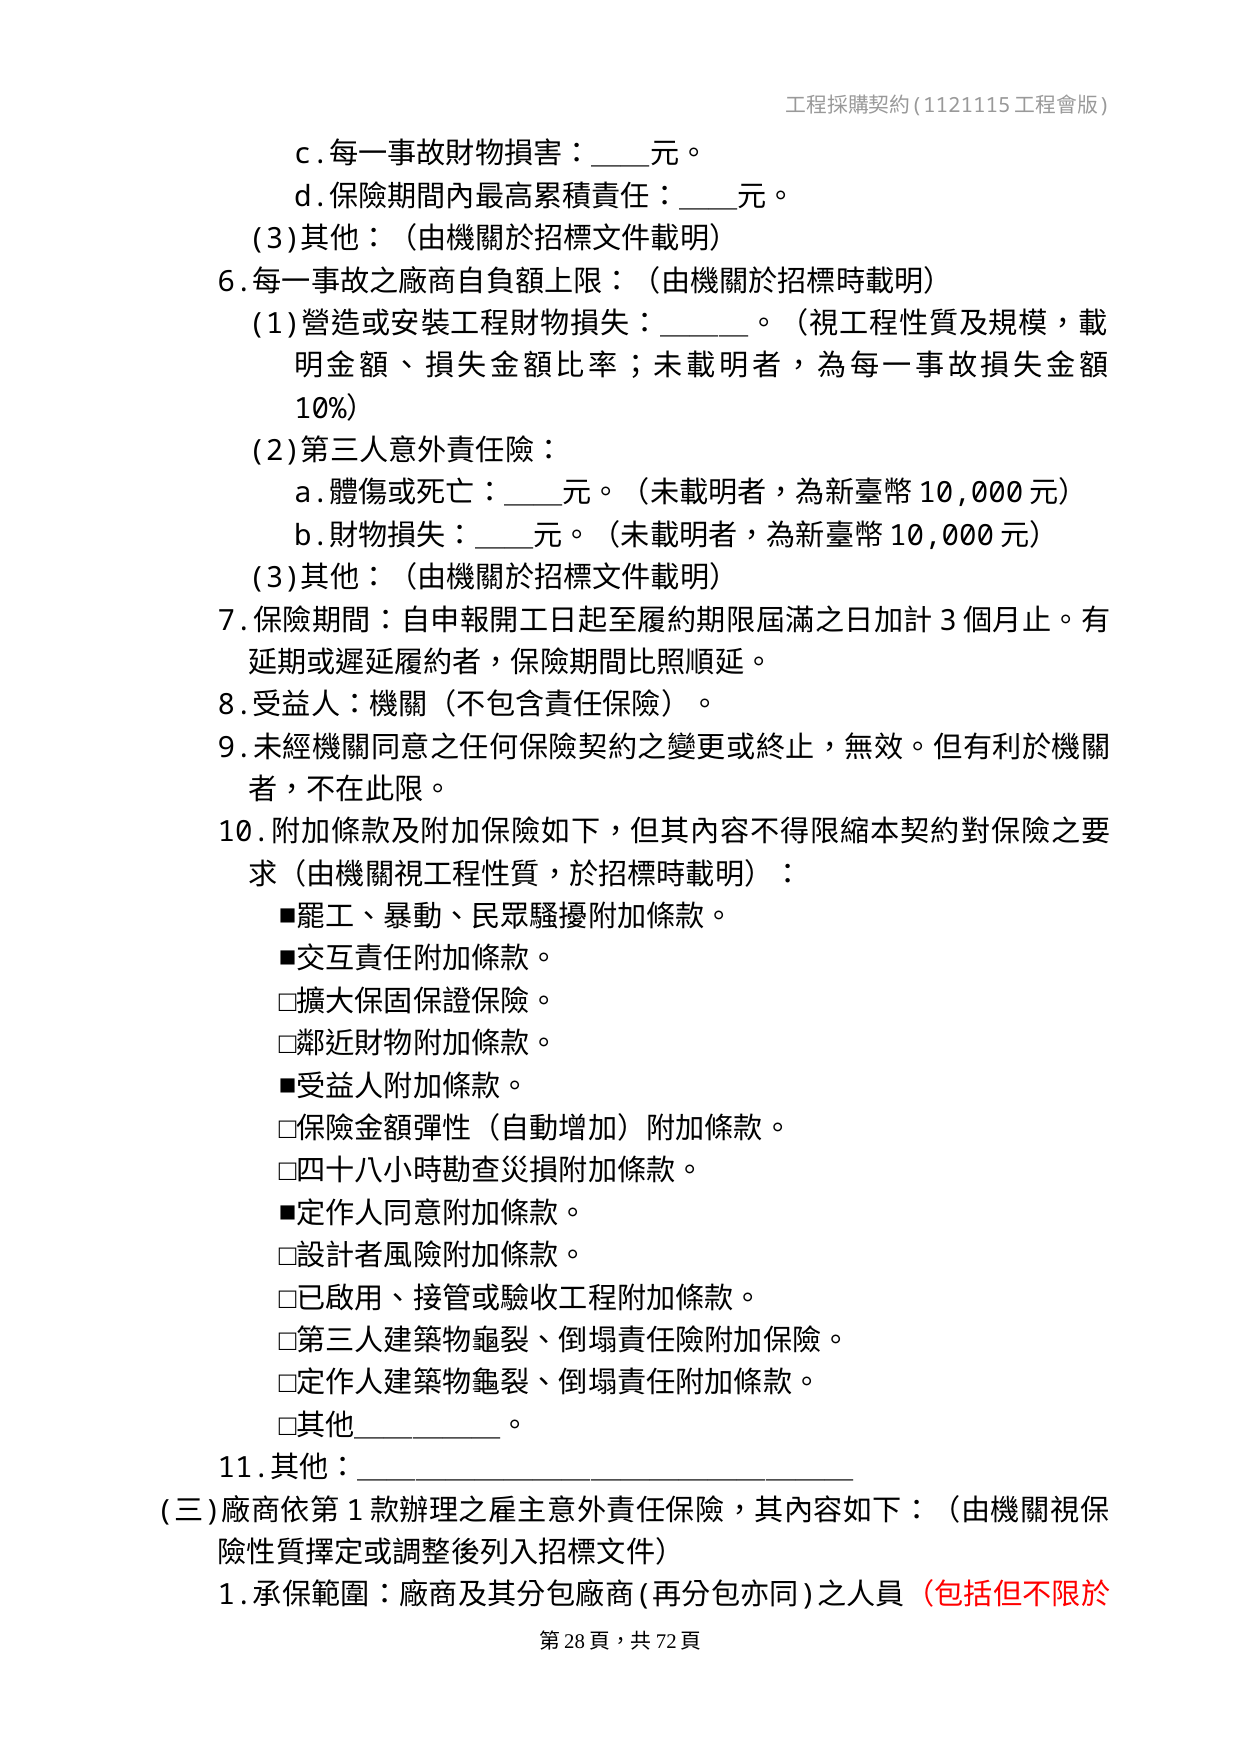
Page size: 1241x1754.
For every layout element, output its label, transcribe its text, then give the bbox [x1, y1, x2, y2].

text 9.未經機關同意之任何保險契約之變更或終止，無效。但有利於機關者，不在此限。 [217, 723, 1110, 808]
text b.財物損失：＿＿元。（未載明者，為新臺幣10,000元） [294, 511, 1110, 554]
text ■罷工、暴動、民眾騷擾附加條款。 [279, 893, 1110, 935]
text □鄰近財物附加條款。 [279, 1020, 1110, 1062]
text ■交互責任附加條款。 [279, 935, 1110, 977]
text (3)其他：（由機關於招標文件載明） [248, 554, 1110, 596]
text c.每一事故財物損害：＿＿元。 [294, 130, 1110, 172]
text a.體傷或死亡：＿＿元。（未載明者，為新臺幣10,000元） [294, 469, 1110, 511]
text □設計者風險附加條款。 [279, 1232, 1110, 1274]
text □定作人建築物龜裂、倒塌責任附加條款。 [279, 1359, 1110, 1401]
text d.保險期間內最高累積責任：＿＿元。 [294, 172, 1110, 215]
text (三)廠商依第1款辦理之雇主意外責任保險，其內容如下：（由機關視保險性質擇定或調整後列入招標文件） [156, 1486, 1110, 1571]
text (3)其他：（由機關於招標文件載明） [248, 215, 1110, 257]
text □其他＿＿＿＿＿。 [279, 1401, 1110, 1444]
text □保險金額彈性（自動增加）附加條款。 [279, 1104, 1110, 1147]
text (1)營造或安裝工程財物損失：＿＿＿。（視工程性質及規模，載明金額、損失金額比率；未載明者，為每一事故損失金額10%） [248, 299, 1110, 427]
text ■定作人同意附加條款。 [279, 1189, 1110, 1232]
text □第三人建築物龜裂、倒塌責任險附加保險。 [279, 1317, 1110, 1359]
text □已啟用、接管或驗收工程附加條款。 [279, 1274, 1110, 1317]
text □擴大保固保證保險。 [279, 977, 1110, 1020]
text ■受益人附加條款。 [279, 1062, 1110, 1104]
text □四十八小時勘查災損附加條款。 [279, 1147, 1110, 1189]
text 11.其他：＿＿＿＿＿＿＿＿＿＿＿＿＿＿＿＿＿ [217, 1444, 1110, 1486]
text 7.保險期間：自申報開工日起至履約期限屆滿之日加計3個月止。有延期或遲延履約者，保險期間比照順延。 [217, 596, 1110, 681]
text 6.每一事故之廠商自負額上限：（由機關於招標時載明） [217, 257, 1110, 299]
text (2)第三人意外責任險： [248, 427, 1110, 469]
text 1.承保範圍：廠商及其分包廠商(再分包亦同)之人員（包括但不限於 [217, 1571, 1110, 1613]
text 10.附加條款及附加保險如下，但其內容不得限縮本契約對保險之要求（由機關視工程性質，於招標時載明）： [217, 808, 1110, 893]
text 8.受益人：機關（不包含責任保險）。 [217, 681, 1110, 723]
